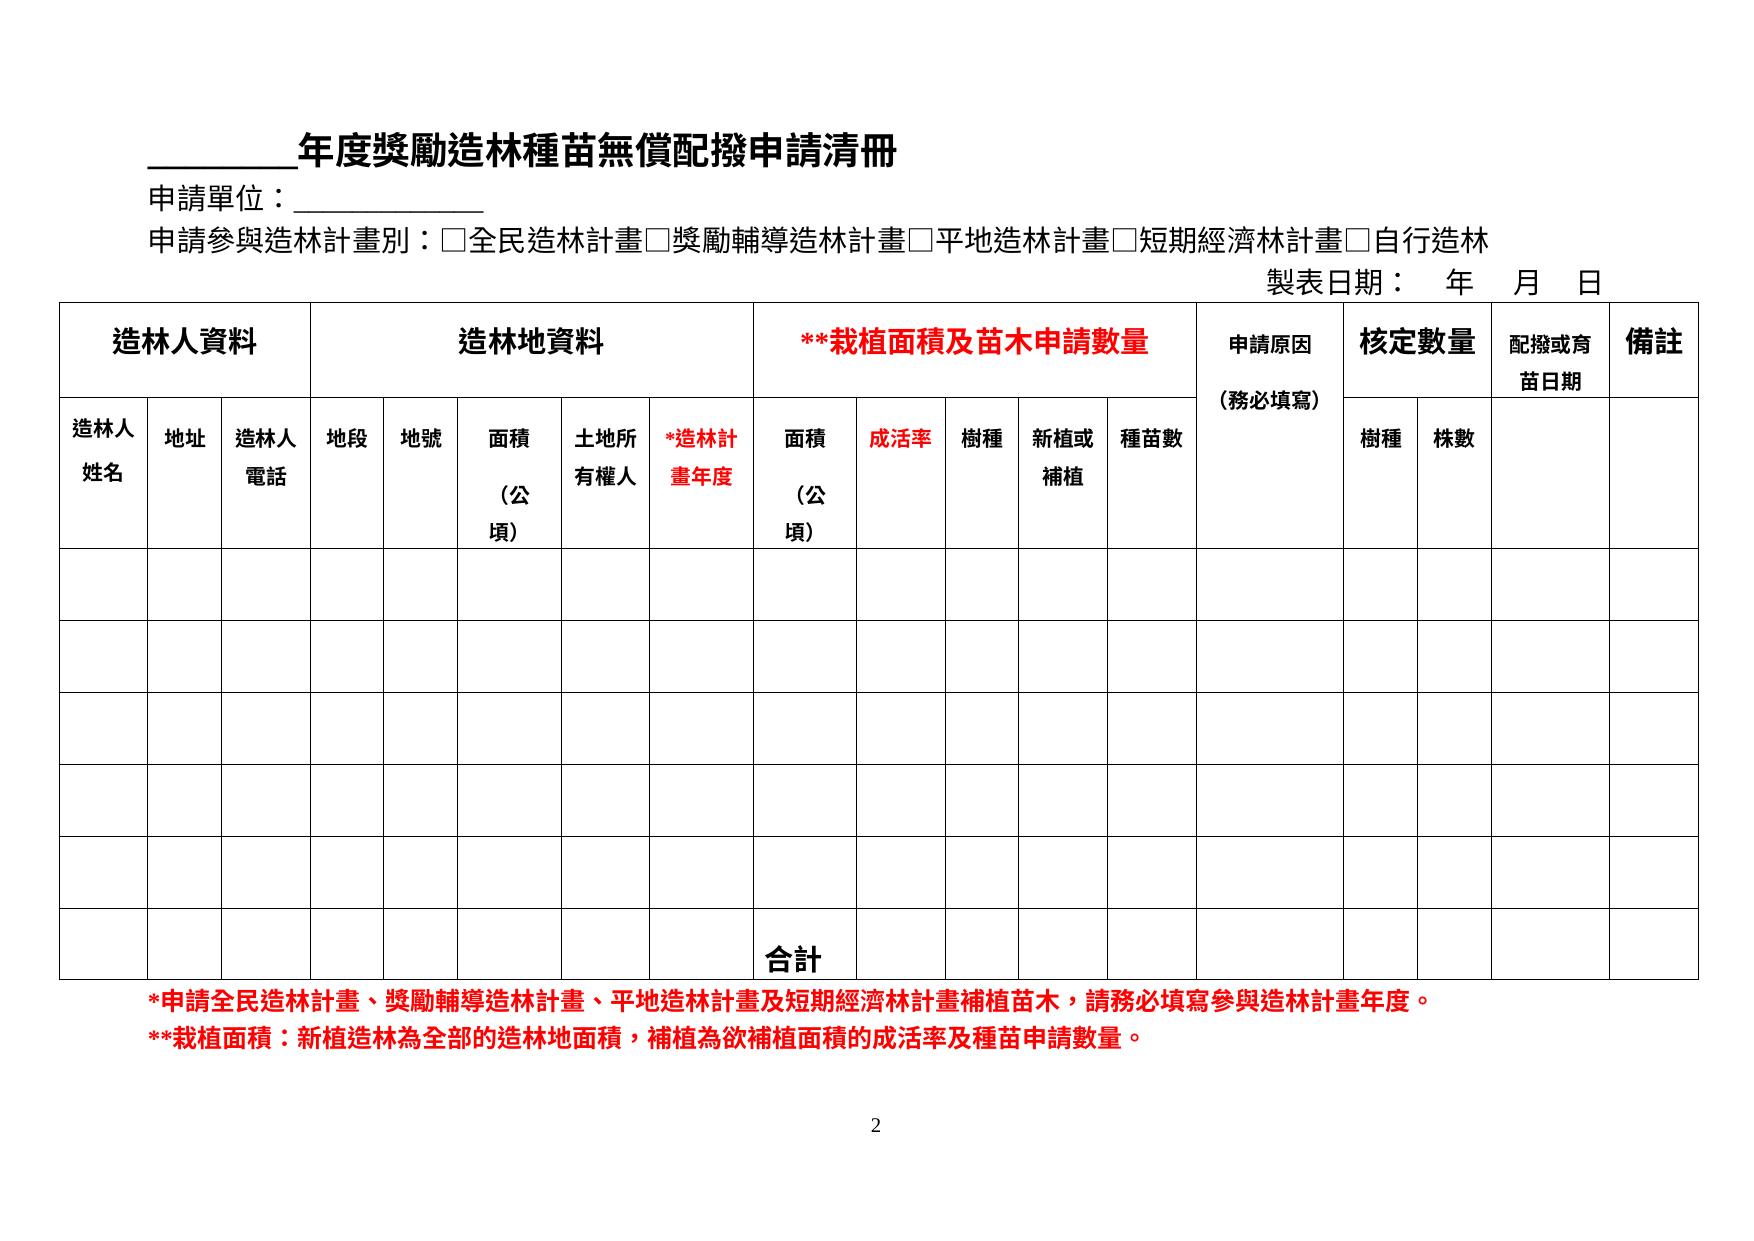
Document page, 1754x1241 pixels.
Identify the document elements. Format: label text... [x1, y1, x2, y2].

table_cell 成活率 [857, 398, 945, 548]
table_cell [1197, 765, 1343, 836]
table_cell [311, 621, 383, 692]
table_cell [311, 549, 383, 620]
table_cell 面積 （公頃） [754, 398, 856, 548]
table_cell [1610, 693, 1698, 764]
table_cell [60, 621, 147, 692]
table_cell [754, 621, 856, 692]
table_cell [857, 549, 945, 620]
table_cell [1344, 765, 1417, 836]
table_cell [650, 837, 753, 907]
table_cell [562, 621, 649, 692]
table_cell [148, 837, 221, 907]
table_cell [384, 621, 457, 692]
table_cell [1610, 909, 1698, 979]
table_cell 株數 [1418, 398, 1491, 548]
table_cell [148, 549, 221, 620]
text **栽植面積：新植造林為全部的造林地面積，補植為欲補植面積的成活率及種苗申請數量。 [148, 1018, 1604, 1055]
table_cell [857, 765, 945, 836]
table_cell [1108, 693, 1196, 764]
table_cell [458, 765, 561, 836]
table_cell 樹種 [946, 398, 1018, 548]
table_cell [1197, 693, 1343, 764]
table_cell [1418, 837, 1491, 907]
table_cell [1344, 549, 1417, 620]
table_cell [857, 837, 945, 907]
text ________年度獎勵造林種苗無償配撥申請清冊 [148, 121, 1604, 175]
table_cell [1492, 398, 1609, 548]
table_cell [1108, 549, 1196, 620]
table_cell [384, 837, 457, 907]
table_cell [754, 765, 856, 836]
table_cell [384, 765, 457, 836]
table_cell [148, 693, 221, 764]
table_cell [754, 549, 856, 620]
text 申請單位：_____________ [148, 175, 1604, 218]
table_cell [1492, 909, 1609, 979]
table_cell [650, 549, 753, 620]
table_cell [60, 909, 147, 979]
table_cell [222, 549, 310, 620]
table_cell [311, 909, 383, 979]
text 申請參與造林計畫別：□全民造林計畫□獎勵輔導造林計畫□平地造林計畫□短期經濟林計畫□自行造林 [148, 218, 1604, 260]
table_header 核定數量 [1344, 303, 1491, 397]
table_cell [562, 837, 649, 907]
table_header 造林人資料 [60, 303, 310, 397]
table_cell [1344, 621, 1417, 692]
table_cell [1108, 837, 1196, 907]
table_cell [1492, 837, 1609, 907]
table_cell [1492, 621, 1609, 692]
table_cell [857, 693, 945, 764]
table_cell [1492, 693, 1609, 764]
table_cell [650, 765, 753, 836]
table_cell [562, 909, 649, 979]
table_cell [562, 765, 649, 836]
table_cell [946, 765, 1018, 836]
table_header **栽植面積及苗木申請數量 [754, 303, 1196, 397]
table_cell 土地所有權人 [562, 398, 649, 548]
table_cell [1610, 837, 1698, 907]
table_cell [946, 837, 1018, 907]
table_cell [754, 693, 856, 764]
table_cell [222, 909, 310, 979]
table_cell [1197, 909, 1343, 979]
table_cell [754, 837, 856, 907]
table_cell [311, 765, 383, 836]
table_cell [650, 909, 753, 979]
table_cell [946, 909, 1018, 979]
table_cell [1108, 765, 1196, 836]
table_cell [148, 621, 221, 692]
table_cell [1019, 837, 1107, 907]
table_cell [650, 621, 753, 692]
table_cell [60, 837, 147, 907]
table_cell [1610, 765, 1698, 836]
table_cell [1019, 621, 1107, 692]
table_cell [946, 621, 1018, 692]
table_cell [311, 837, 383, 907]
table_cell [60, 765, 147, 836]
table_cell [384, 693, 457, 764]
table_cell 地號 [384, 398, 457, 548]
text 製表日期： 年 月 日 [148, 260, 1604, 302]
table_header 申請原因 （務必填寫） [1197, 303, 1343, 548]
table_cell [562, 693, 649, 764]
table_cell [222, 837, 310, 907]
table_cell [222, 693, 310, 764]
table_cell [1108, 621, 1196, 692]
table_cell [222, 765, 310, 836]
table_cell [148, 765, 221, 836]
table_cell [857, 909, 945, 979]
table_cell [1019, 765, 1107, 836]
table_cell 地段 [311, 398, 383, 548]
table_cell *造林計畫年度 [650, 398, 753, 548]
table_cell [1418, 549, 1491, 620]
table_cell [458, 621, 561, 692]
table_cell [458, 693, 561, 764]
table_cell [1344, 693, 1417, 764]
table_cell [1197, 621, 1343, 692]
table_header 配撥或育苗日期 [1492, 303, 1609, 397]
table_cell 造林人電話 [222, 398, 310, 548]
table_cell [1492, 765, 1609, 836]
table_cell 地址 [148, 398, 221, 548]
table_cell [946, 693, 1018, 764]
table_cell 種苗數 [1108, 398, 1196, 548]
table_cell [458, 837, 561, 907]
table_cell [562, 549, 649, 620]
table_cell [60, 549, 147, 620]
table_cell [1418, 909, 1491, 979]
table_cell [311, 693, 383, 764]
text *申請全民造林計畫、獎勵輔導造林計畫、平地造林計畫及短期經濟林計畫補植苗木，請務必填寫參與造林計畫年度。 [148, 980, 1604, 1018]
table_cell 樹種 [1344, 398, 1417, 548]
table_cell [1610, 398, 1698, 548]
table_header 造林地資料 [311, 303, 753, 397]
table_cell [1610, 621, 1698, 692]
table_cell [458, 549, 561, 620]
table_header 備註 [1610, 303, 1698, 397]
table_cell [946, 549, 1018, 620]
table_cell [384, 549, 457, 620]
table_cell [1610, 549, 1698, 620]
table_cell [1418, 693, 1491, 764]
table_cell [1344, 909, 1417, 979]
table_cell [1418, 765, 1491, 836]
table_cell [1019, 693, 1107, 764]
table_cell [1418, 621, 1491, 692]
table_cell [1197, 549, 1343, 620]
table_cell [650, 693, 753, 764]
table_cell [222, 621, 310, 692]
table_cell 造林人 姓名 [60, 398, 147, 548]
table_cell [148, 909, 221, 979]
table_cell [857, 621, 945, 692]
table_cell [1492, 549, 1609, 620]
table_cell [384, 909, 457, 979]
table_cell [1019, 549, 1107, 620]
table_cell 合計 [754, 909, 856, 979]
table_cell [1108, 909, 1196, 979]
table_cell [60, 693, 147, 764]
table_cell [1019, 909, 1107, 979]
table_cell [1197, 837, 1343, 907]
table_cell 新植或補植 [1019, 398, 1107, 548]
table_cell [458, 909, 561, 979]
table_cell [1344, 837, 1417, 907]
table_cell 面積 （公頃） [458, 398, 561, 548]
